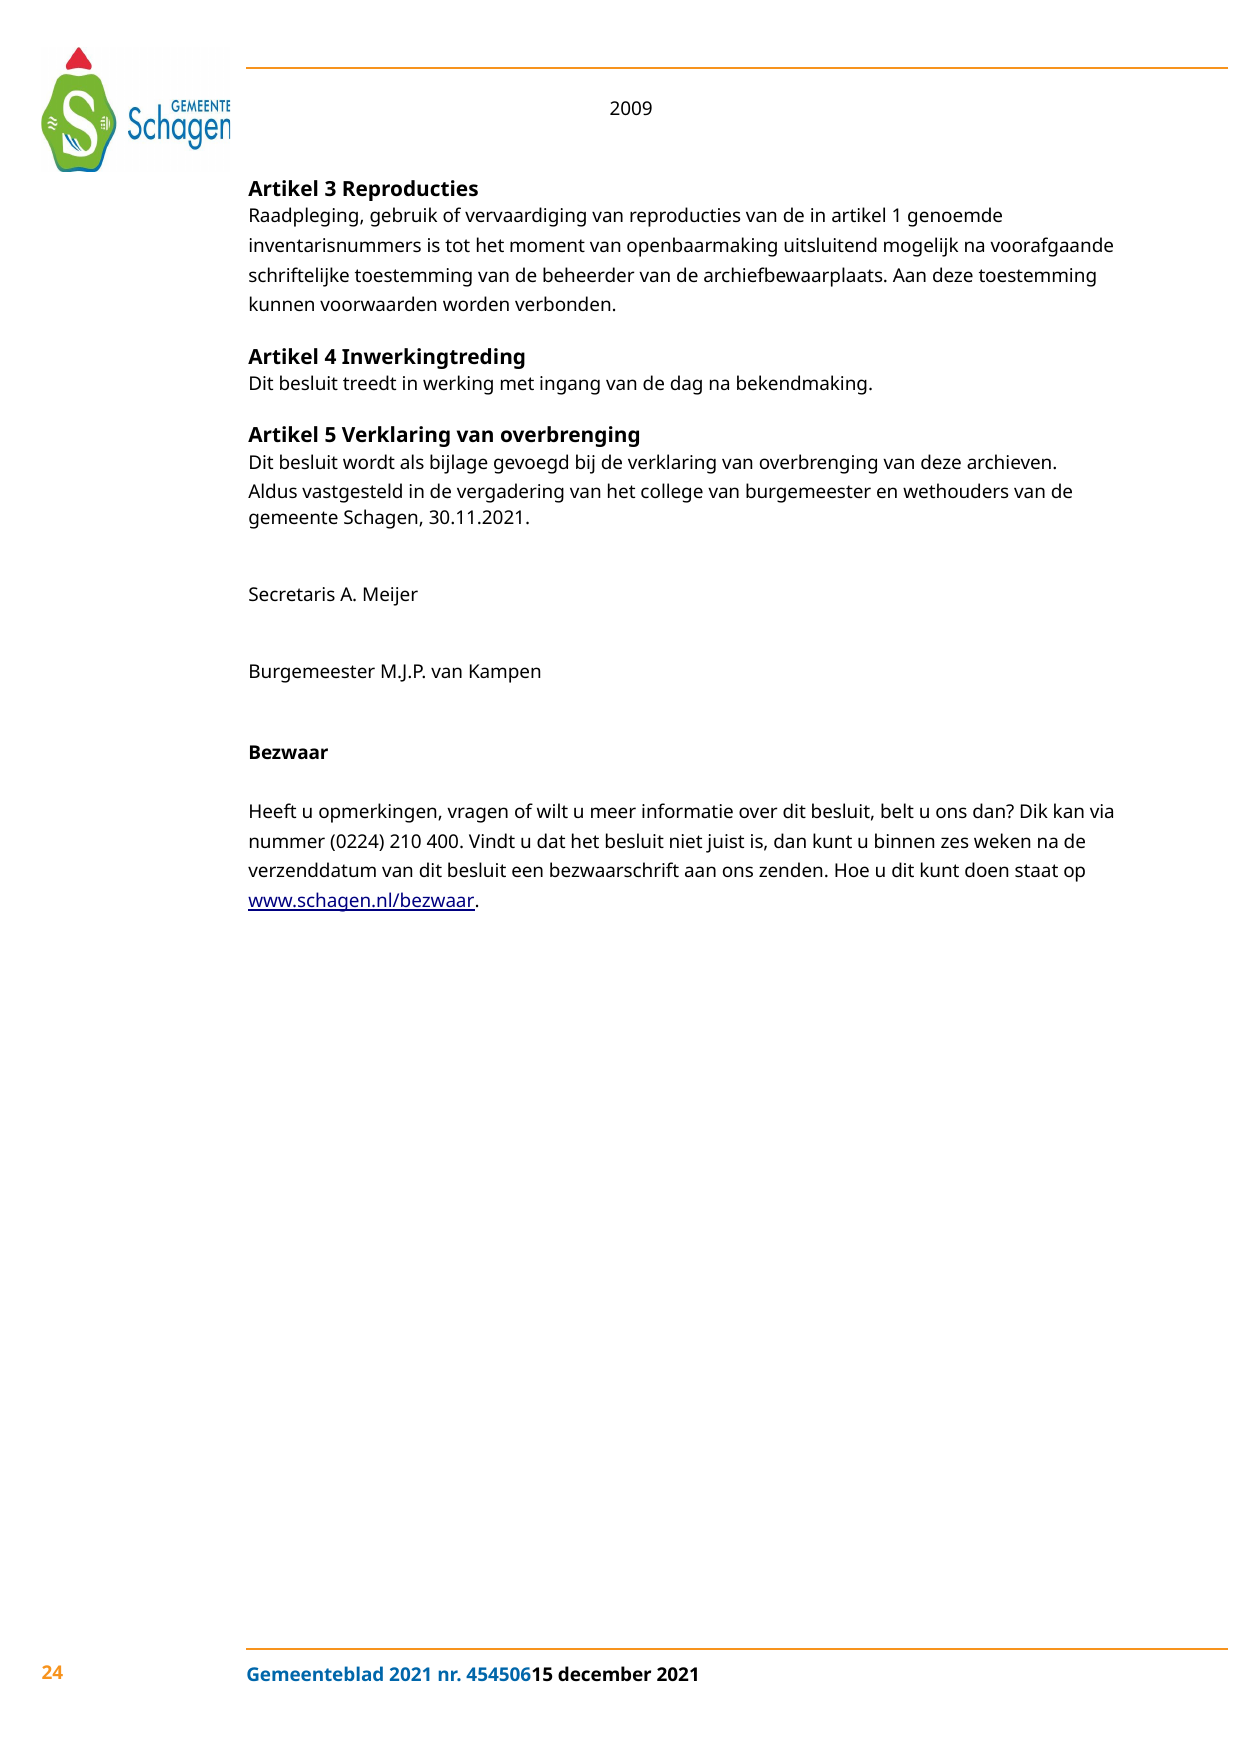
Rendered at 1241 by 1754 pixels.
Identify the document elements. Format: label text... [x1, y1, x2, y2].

text Heeft u opmerkingen, vragen of wilt u meer informatie over dit besluit, belt u ons dan? Dik kan via nummer (0224) 210 400. Vindt u dat het besluit niet juist is, dan kunt u binnen zes weken na de verzenddatum van dit besluit een bezwaarschrift aan ons zenden. Hoe u dit kunt doen staat op www.schagen.nl/bezwaar. [248, 798, 1152, 913]
text Dit besluit wordt als bijlage gevoegd bij de verklaring van overbrenging van deze archieven. [248, 449, 1152, 475]
text Raadpleging, gebruik of vervaardiging van reproducties van de in artikel 1 genoemde inventarisnummers is tot het moment van openbaarmaking uitsluitend mogelijk na voorafgaande schriftelijke toestemming van de beheerder van de archiefbewaarplaats. Aan deze toestemming kunnen voorwaarden worden verbonden. [248, 203, 1152, 317]
table_cell [429, 95, 609, 121]
text Bezwaar [248, 739, 1152, 765]
text Burgemeester M.J.P. van Kampen [248, 659, 1152, 684]
text Dit besluit treedt in werking met ingang van de dag na bekendmaking. [248, 370, 1152, 396]
text Artikel 4 Inwerkingtreding [248, 342, 1152, 370]
text Artikel 5 Verklaring van overbrenging [248, 421, 1152, 449]
table_cell 2009 [609, 95, 790, 121]
table_cell [790, 95, 971, 121]
text Aldus vastgesteld in de vergadering van het college van burgemeester en wethouders van de gemeente Schagen, 30.11.2021. [248, 479, 1152, 530]
text Artikel 3 Reproducties [248, 174, 1152, 203]
table_cell [971, 95, 1152, 121]
text Secretaris A. Meijer [248, 582, 1152, 607]
table_cell [248, 95, 429, 121]
picture [41, 47, 231, 172]
